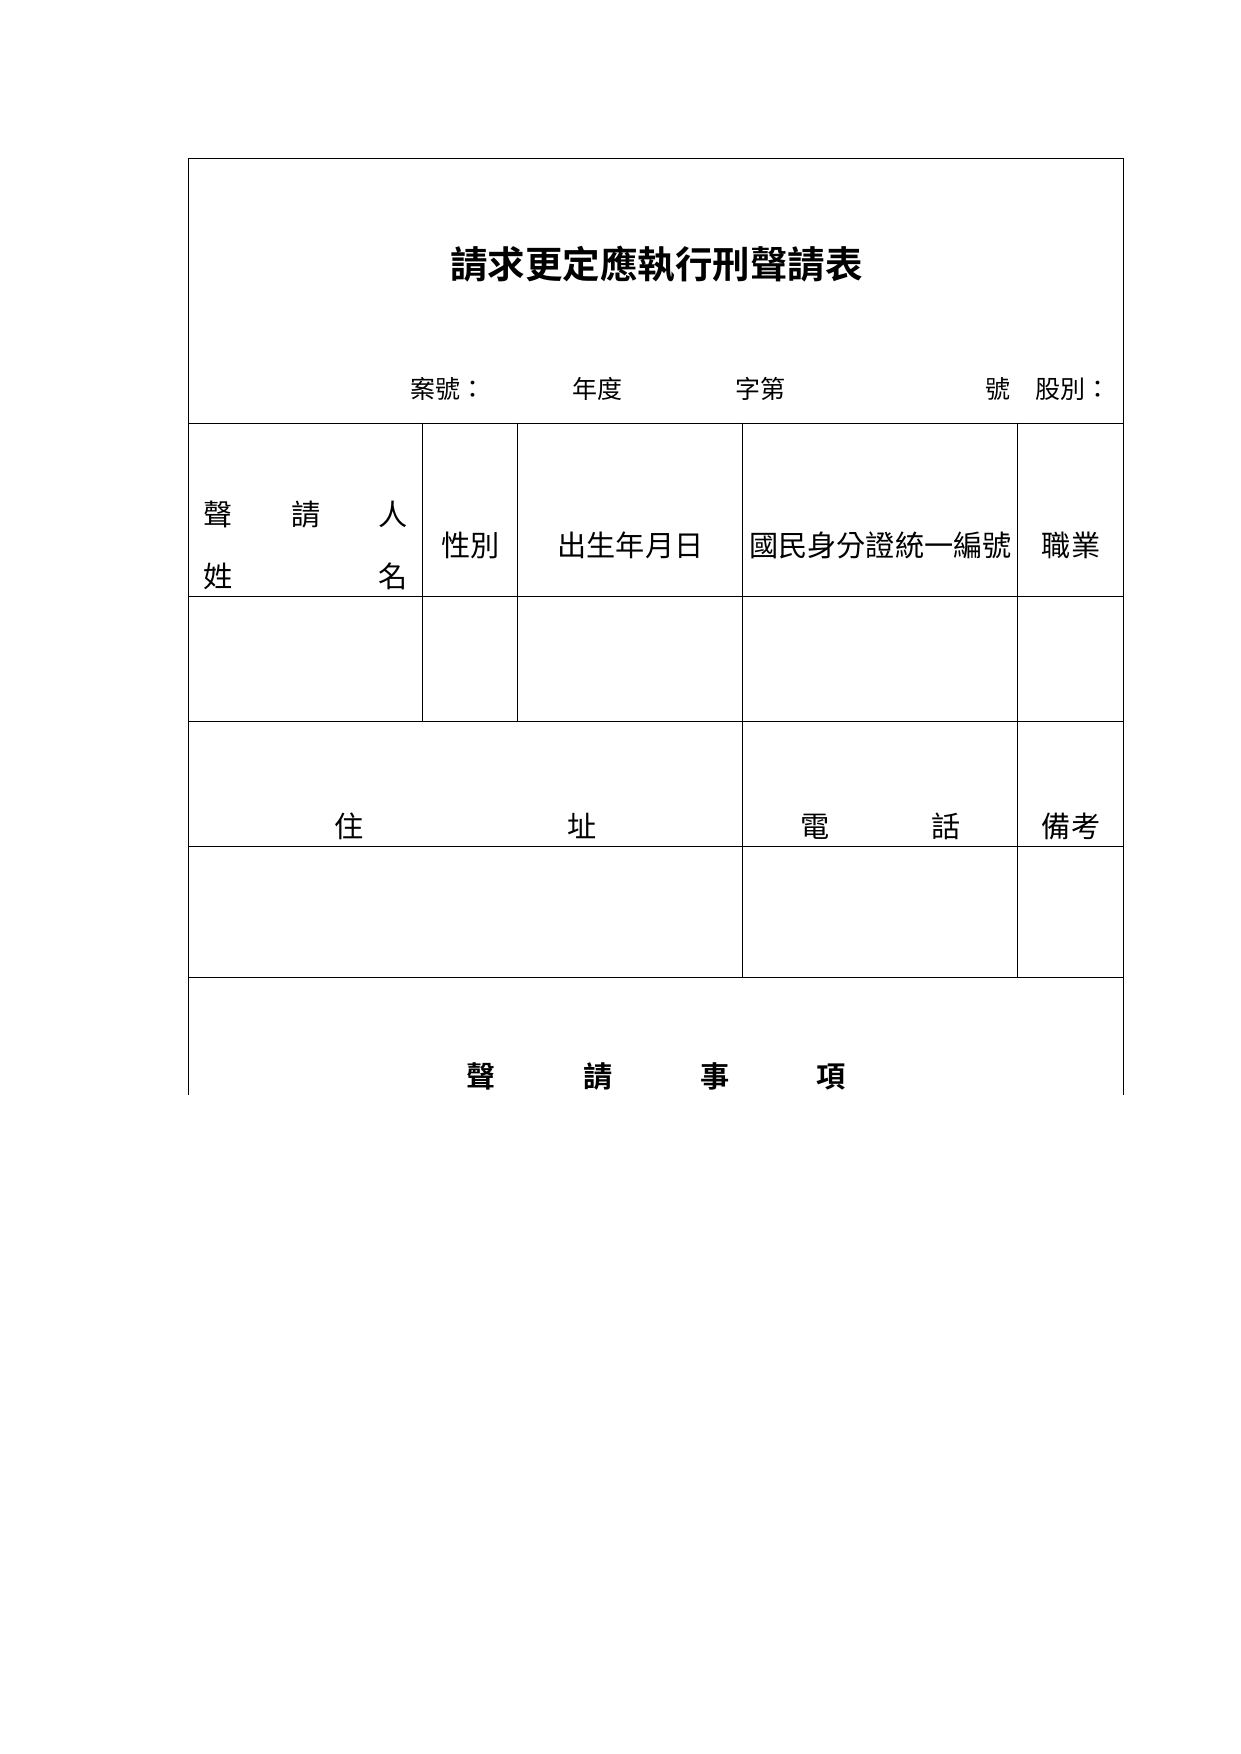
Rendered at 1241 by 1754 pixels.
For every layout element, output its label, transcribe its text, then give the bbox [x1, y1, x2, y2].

table_cell 性別 [423, 424, 517, 596]
table_cell 聲 請 事 項 [189, 978, 1123, 1095]
table_cell [1018, 597, 1123, 721]
table_cell [189, 847, 742, 977]
table_cell [423, 597, 517, 721]
table_cell [1018, 847, 1123, 977]
table_cell 備考 [1018, 722, 1123, 846]
table_cell 職業 [1018, 424, 1123, 596]
table_cell 住 址 [189, 722, 742, 846]
table_cell 聲 請 人 姓 名 [189, 424, 422, 596]
table_cell [743, 597, 1017, 721]
table_cell 電 話 [743, 722, 1017, 846]
table_cell [743, 847, 1017, 977]
table_cell 國民身分證統一編號 [743, 424, 1017, 596]
table_cell [189, 597, 422, 721]
table_cell 出生年月日 [518, 424, 742, 596]
table_header 請求更定應執行刑聲請表 案號： 年度 字第 號 股別： [189, 159, 1123, 422]
table_cell [518, 597, 742, 721]
